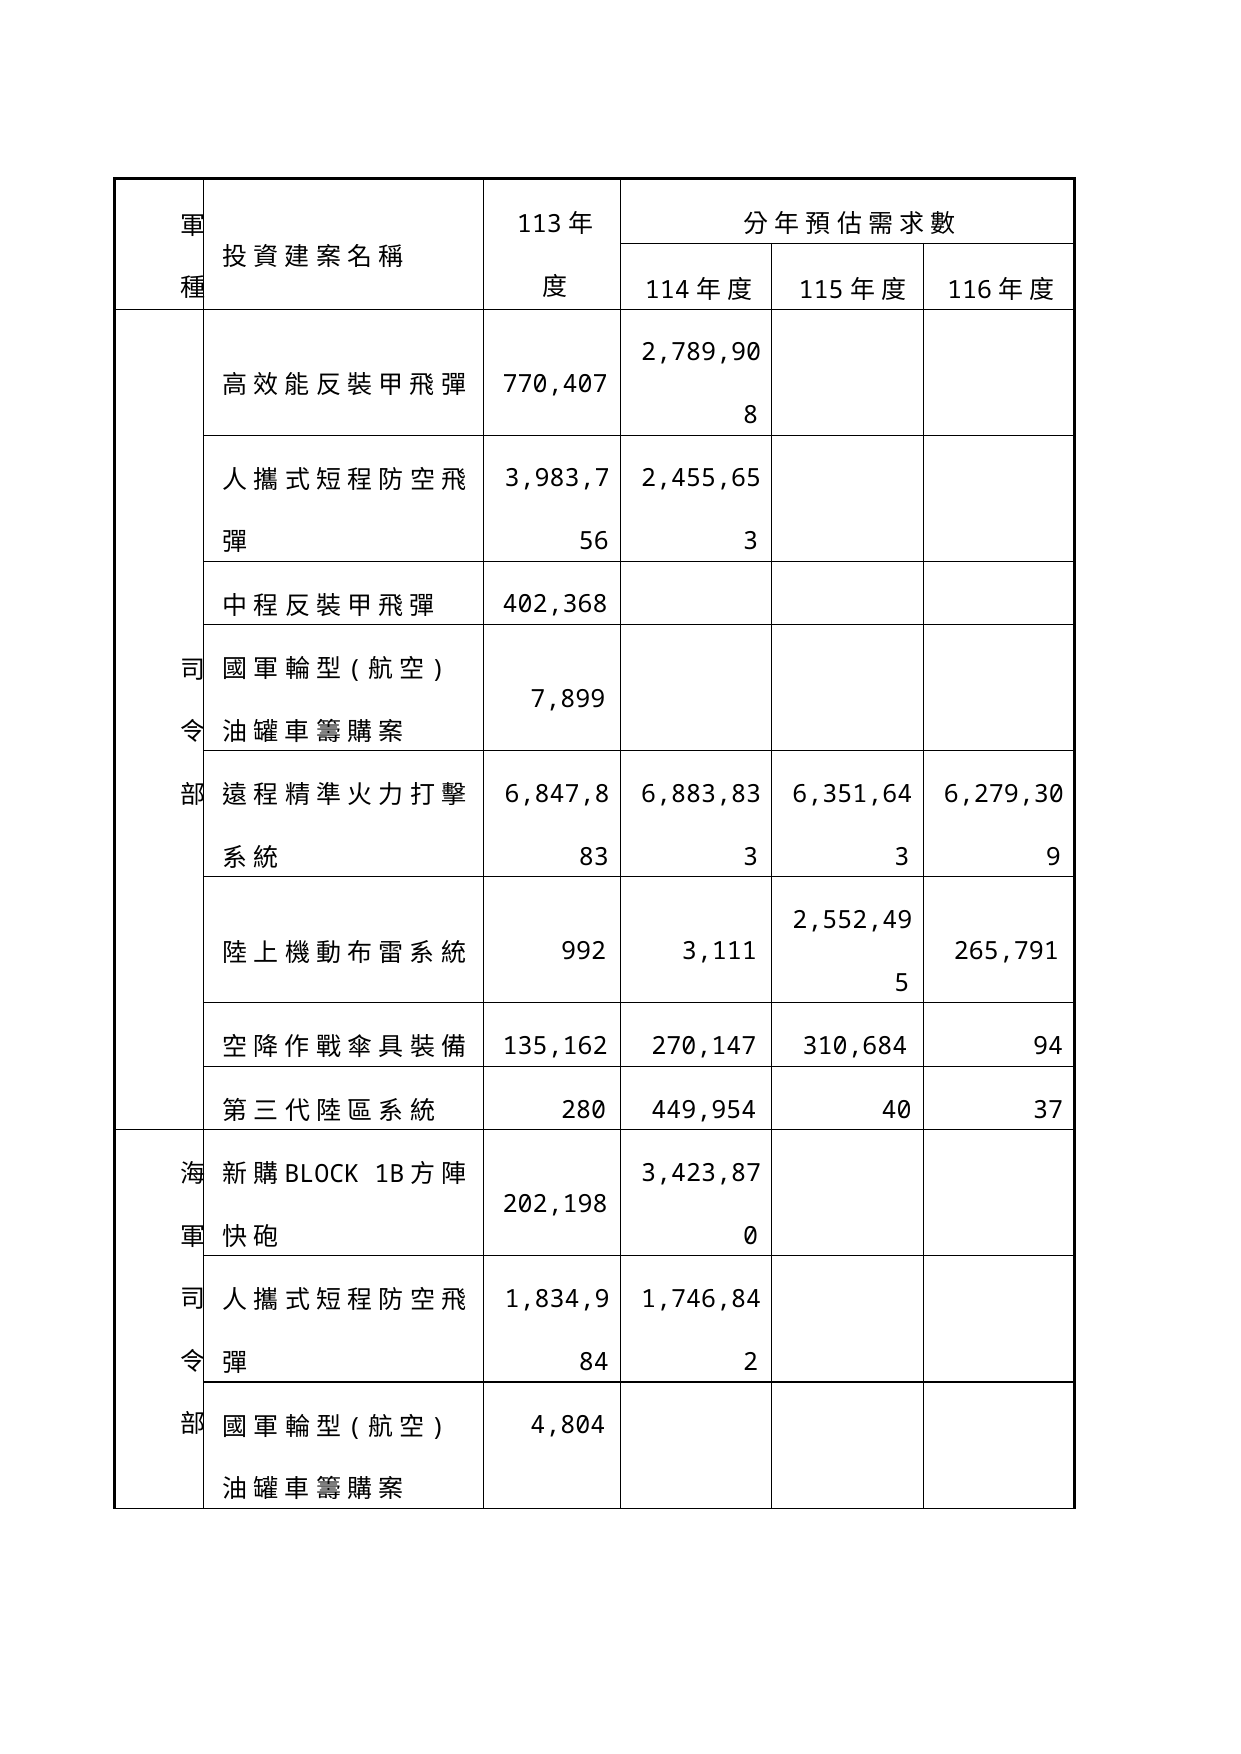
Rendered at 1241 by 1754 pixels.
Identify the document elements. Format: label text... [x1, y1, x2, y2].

table_cell 遠程精準火力打擊系統 [204, 751, 483, 876]
table_cell 449,954 [621, 1067, 771, 1129]
table_cell [924, 436, 1073, 561]
table_cell [621, 562, 771, 624]
table_cell 270,147 [621, 1003, 771, 1066]
table_cell 3,111 [621, 877, 771, 1002]
table_cell [924, 625, 1073, 750]
table_cell 402,368 [484, 562, 620, 624]
table_cell 高效能反裝甲飛彈 [204, 310, 483, 434]
table_cell [924, 1130, 1073, 1255]
table_cell 115年度 [772, 244, 923, 308]
table_cell 114年度 [621, 244, 771, 308]
table_cell 人攜式短程防空飛彈 [204, 1256, 483, 1381]
table_cell 6,279,309 [924, 751, 1073, 876]
table_cell 3,983,756 [484, 436, 620, 561]
table_cell 國軍輪型(航空)油罐車籌購案 [204, 625, 483, 750]
table_cell 94 [924, 1003, 1073, 1066]
table_cell [772, 1130, 923, 1255]
table_cell [772, 1383, 923, 1507]
table_cell 310,684 [772, 1003, 923, 1066]
table_cell 司令部 [116, 310, 203, 1129]
table_cell 265,791 [924, 877, 1073, 1002]
table_cell [924, 310, 1073, 434]
table_header 分年預估需求數 [621, 180, 1073, 243]
table_cell 中程反裝甲飛彈 [204, 562, 483, 624]
table_cell [621, 1383, 771, 1507]
table_cell [772, 1256, 923, 1381]
table_cell 第三代陸區系統 [204, 1067, 483, 1129]
table_cell 國軍輪型(航空)油罐車籌購案 [204, 1383, 483, 1507]
table_cell 3,423,870 [621, 1130, 771, 1255]
table_cell 新購BLOCK 1B方陣快砲 [204, 1130, 483, 1255]
table_cell 陸上機動布雷系統 [204, 877, 483, 1002]
table_cell [772, 436, 923, 561]
table_cell 海軍司令部 [116, 1130, 203, 1507]
table_cell 1,834,984 [484, 1256, 620, 1381]
table_header 投資建案名稱 [204, 180, 483, 308]
table_cell 空降作戰傘具裝備 [204, 1003, 483, 1066]
table_cell 4,804 [484, 1383, 620, 1507]
table_cell 770,407 [484, 310, 620, 434]
table_cell 2,552,495 [772, 877, 923, 1002]
table_cell [924, 562, 1073, 624]
table_cell [621, 625, 771, 750]
table_cell 7,899 [484, 625, 620, 750]
table_cell 992 [484, 877, 620, 1002]
table_cell [924, 1383, 1073, 1507]
table_cell 280 [484, 1067, 620, 1129]
table_cell 116年度 [924, 244, 1073, 308]
table_cell [772, 310, 923, 434]
table_cell 人攜式短程防空飛彈 [204, 436, 483, 561]
table_header 軍種 [116, 180, 203, 308]
table_cell 40 [772, 1067, 923, 1129]
table_cell 135,162 [484, 1003, 620, 1066]
table_cell [772, 562, 923, 624]
table_header 113年度 預算案數 [484, 180, 620, 308]
table_cell 37 [924, 1067, 1073, 1129]
table_cell 1,746,842 [621, 1256, 771, 1381]
table_cell 2,455,653 [621, 436, 771, 561]
table_cell [772, 625, 923, 750]
table_cell 6,847,883 [484, 751, 620, 876]
table_cell 6,883,833 [621, 751, 771, 876]
table_cell 202,198 [484, 1130, 620, 1255]
table_cell [924, 1256, 1073, 1381]
table_cell 6,351,643 [772, 751, 923, 876]
table_cell 2,789,908 [621, 310, 771, 434]
